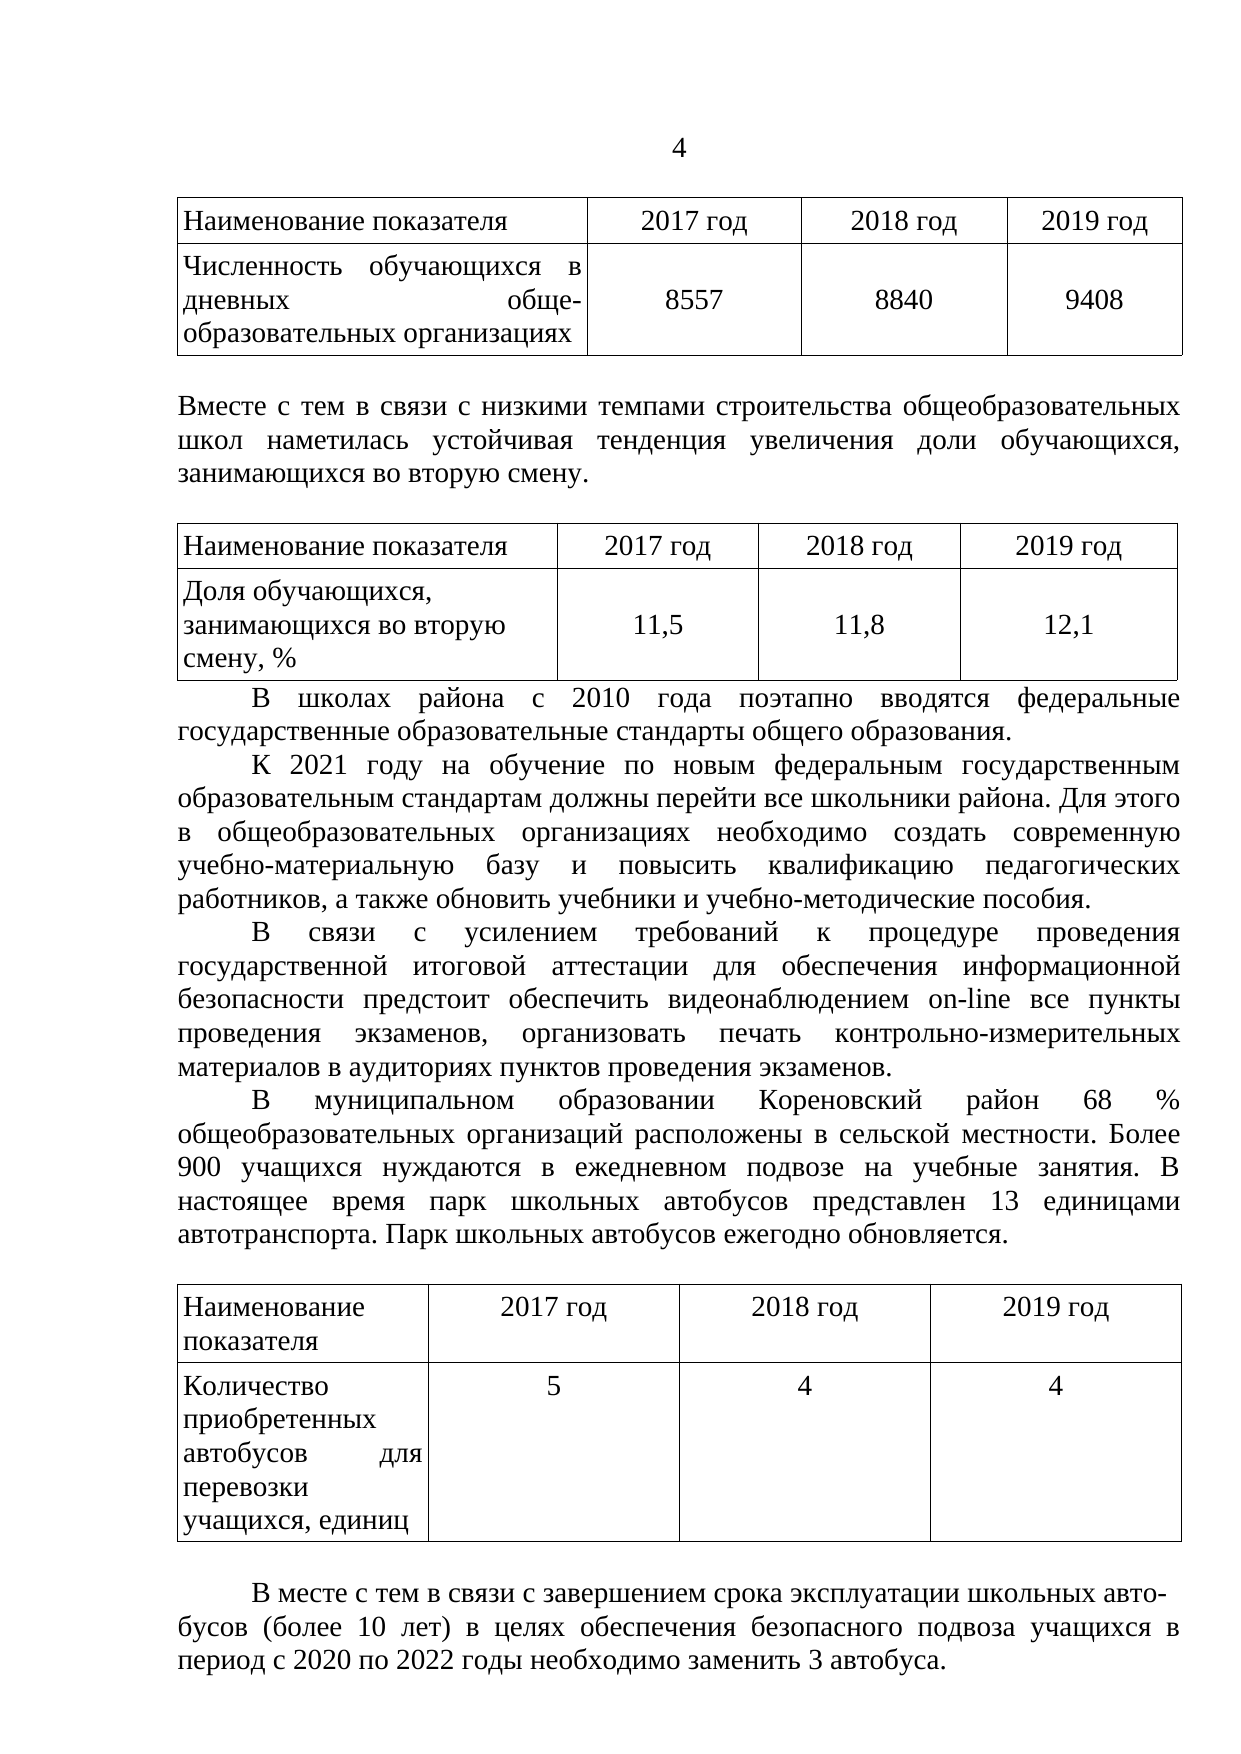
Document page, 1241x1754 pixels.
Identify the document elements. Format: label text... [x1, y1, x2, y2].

text К 2021 году на обучение по новым федеральным государственным образовательным стандартам должны перейти все школьники района. Для этого в общеобразовательных организациях необходимо создать современную учебно-материальную базу и повысить квалификацию педагогических работников, а также обновить учебники и учебно-методические пособия. [177, 747, 1181, 914]
table_header 2019 год [961, 524, 1177, 567]
table_cell Количество приобретенных автобусов для перевозки учащихся, единиц [178, 1363, 428, 1541]
text Вместе с тем в связи с низкими темпами строительства общеобразовательных школ наметилась устойчивая тенденция увеличения доли обучающихся, занимающихся во вторую смену. [177, 388, 1181, 489]
text В школах района с 2010 года поэтапно вводятся федеральные государственные образовательные стандарты общего образования. [177, 680, 1181, 747]
table_cell 11,5 [558, 569, 758, 680]
table_cell 8840 [802, 244, 1007, 354]
text В месте с тем в связи с завершением срока эксплуатации школьных авто- [177, 1575, 1181, 1609]
table_header 2018 год [680, 1285, 930, 1362]
table_cell 9408 [1008, 244, 1182, 354]
table_header 2019 год [931, 1285, 1181, 1362]
table_cell Доля обучающихся, занимающихся во вторую смену, % [178, 569, 557, 680]
table_cell 4 [680, 1363, 930, 1541]
text В связи с усилением требований к процедуре проведения государственной итоговой аттестации для обеспечения информационной безопасности предстоит обеспечить видеонаблюдением on-line все пункты проведения экзаменов, организовать печать контрольно-измерительных материалов в аудиториях пунктов проведения экзаменов. [177, 914, 1181, 1082]
table_cell Численность обучающихся в дневных обще-образовательных организациях [178, 244, 587, 354]
text В муниципальном образовании Кореновский район 68 % общеобразовательных организаций расположены в сельской местности. Более 900 учащихся нуждаются в ежедневном подвозе на учебные занятия. В настоящее время парк школьных автобусов представлен 13 единицами автотранспорта. Парк школьных автобусов ежегодно обновляется. [177, 1082, 1181, 1250]
table_header 2017 год [588, 198, 801, 242]
table_cell 11,8 [759, 569, 960, 680]
table_header 2017 год [558, 524, 758, 567]
table_cell 12,1 [961, 569, 1177, 680]
table_header Наименование показателя [178, 198, 587, 242]
table_header 2017 год [429, 1285, 679, 1362]
table_header 2018 год [802, 198, 1007, 242]
table_header Наименование показателя [178, 1285, 428, 1362]
table_cell 4 [931, 1363, 1181, 1541]
table_cell 8557 [588, 244, 801, 354]
text бусов (более 10 лет) в целях обеспечения безопасного подвоза учащихся в период с 2020 по 2022 годы необходимо заменить 3 автобуса. [177, 1609, 1181, 1676]
text 4 [177, 130, 1181, 164]
table_header 2019 год [1008, 198, 1182, 242]
table_header 2018 год [759, 524, 960, 567]
table_cell 5 [429, 1363, 679, 1541]
table_header Наименование показателя [178, 524, 557, 567]
